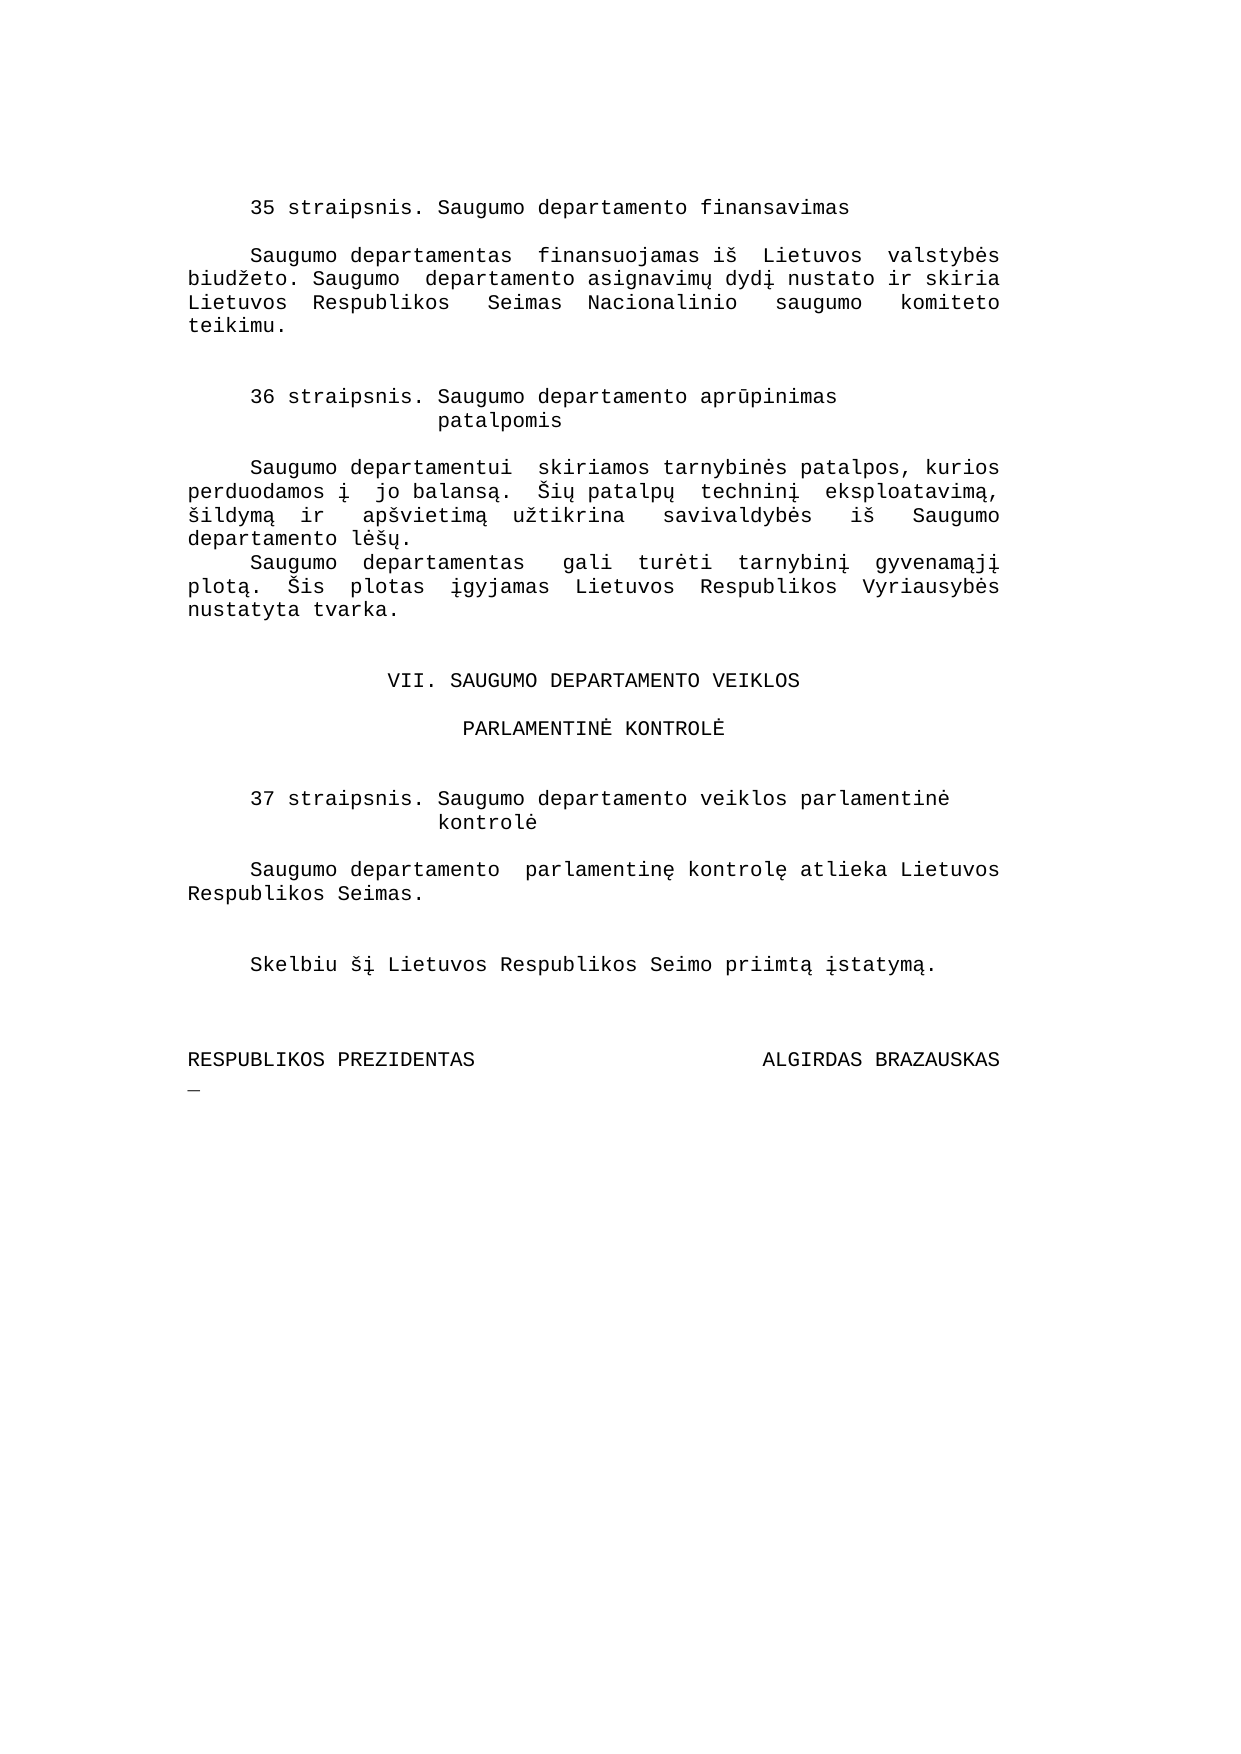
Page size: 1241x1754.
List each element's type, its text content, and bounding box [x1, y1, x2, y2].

text plotą. Šis plotas įgyjamas Lietuvos Respublikos Vyriausybės [187, 576, 1053, 599]
text Lietuvos Respublikos Seimas Nacionalinio saugumo komiteto [187, 292, 1053, 316]
text _ [187, 1072, 1053, 1096]
text Saugumo departamentui skiriamos tarnybinės patalpos, kurios [187, 457, 1053, 481]
text Skelbiu šį Lietuvos Respublikos Seimo priimtą įstatymą. [187, 954, 1053, 978]
text Respublikos Seimas. [187, 883, 1053, 907]
text 36 straipsnis. Saugumo departamento aprūpinimas [187, 386, 1053, 410]
text perduodamos į jo balansą. Šių patalpų techninį eksploatavimą, [187, 481, 1053, 505]
text RESPUBLIKOS PREZIDENTAS ALGIRDAS BRAZAUSKAS [187, 1048, 1053, 1072]
text 35 straipsnis. Saugumo departamento finansavimas [187, 197, 1053, 221]
text patalpomis [187, 410, 1053, 434]
text departamento lėšų. [187, 528, 1053, 552]
text biudžeto. Saugumo departamento asignavimų dydį nustato ir skiria [187, 268, 1053, 292]
text nustatyta tvarka. [187, 599, 1053, 623]
text teikimu. [187, 316, 1053, 339]
text Saugumo departamento parlamentinę kontrolę atlieka Lietuvos [187, 859, 1053, 883]
text PARLAMENTINĖ KONTROLĖ [187, 717, 1053, 741]
text VII. SAUGUMO DEPARTAMENTO VEIKLOS [187, 670, 1053, 694]
text 37 straipsnis. Saugumo departamento veiklos parlamentinė [187, 788, 1053, 812]
text šildymą ir apšvietimą užtikrina savivaldybės iš Saugumo [187, 505, 1053, 528]
text kontrolė [187, 812, 1053, 836]
text Saugumo departamentas finansuojamas iš Lietuvos valstybės [187, 244, 1053, 268]
text Saugumo departamentas gali turėti tarnybinį gyvenamąjį [187, 552, 1053, 576]
